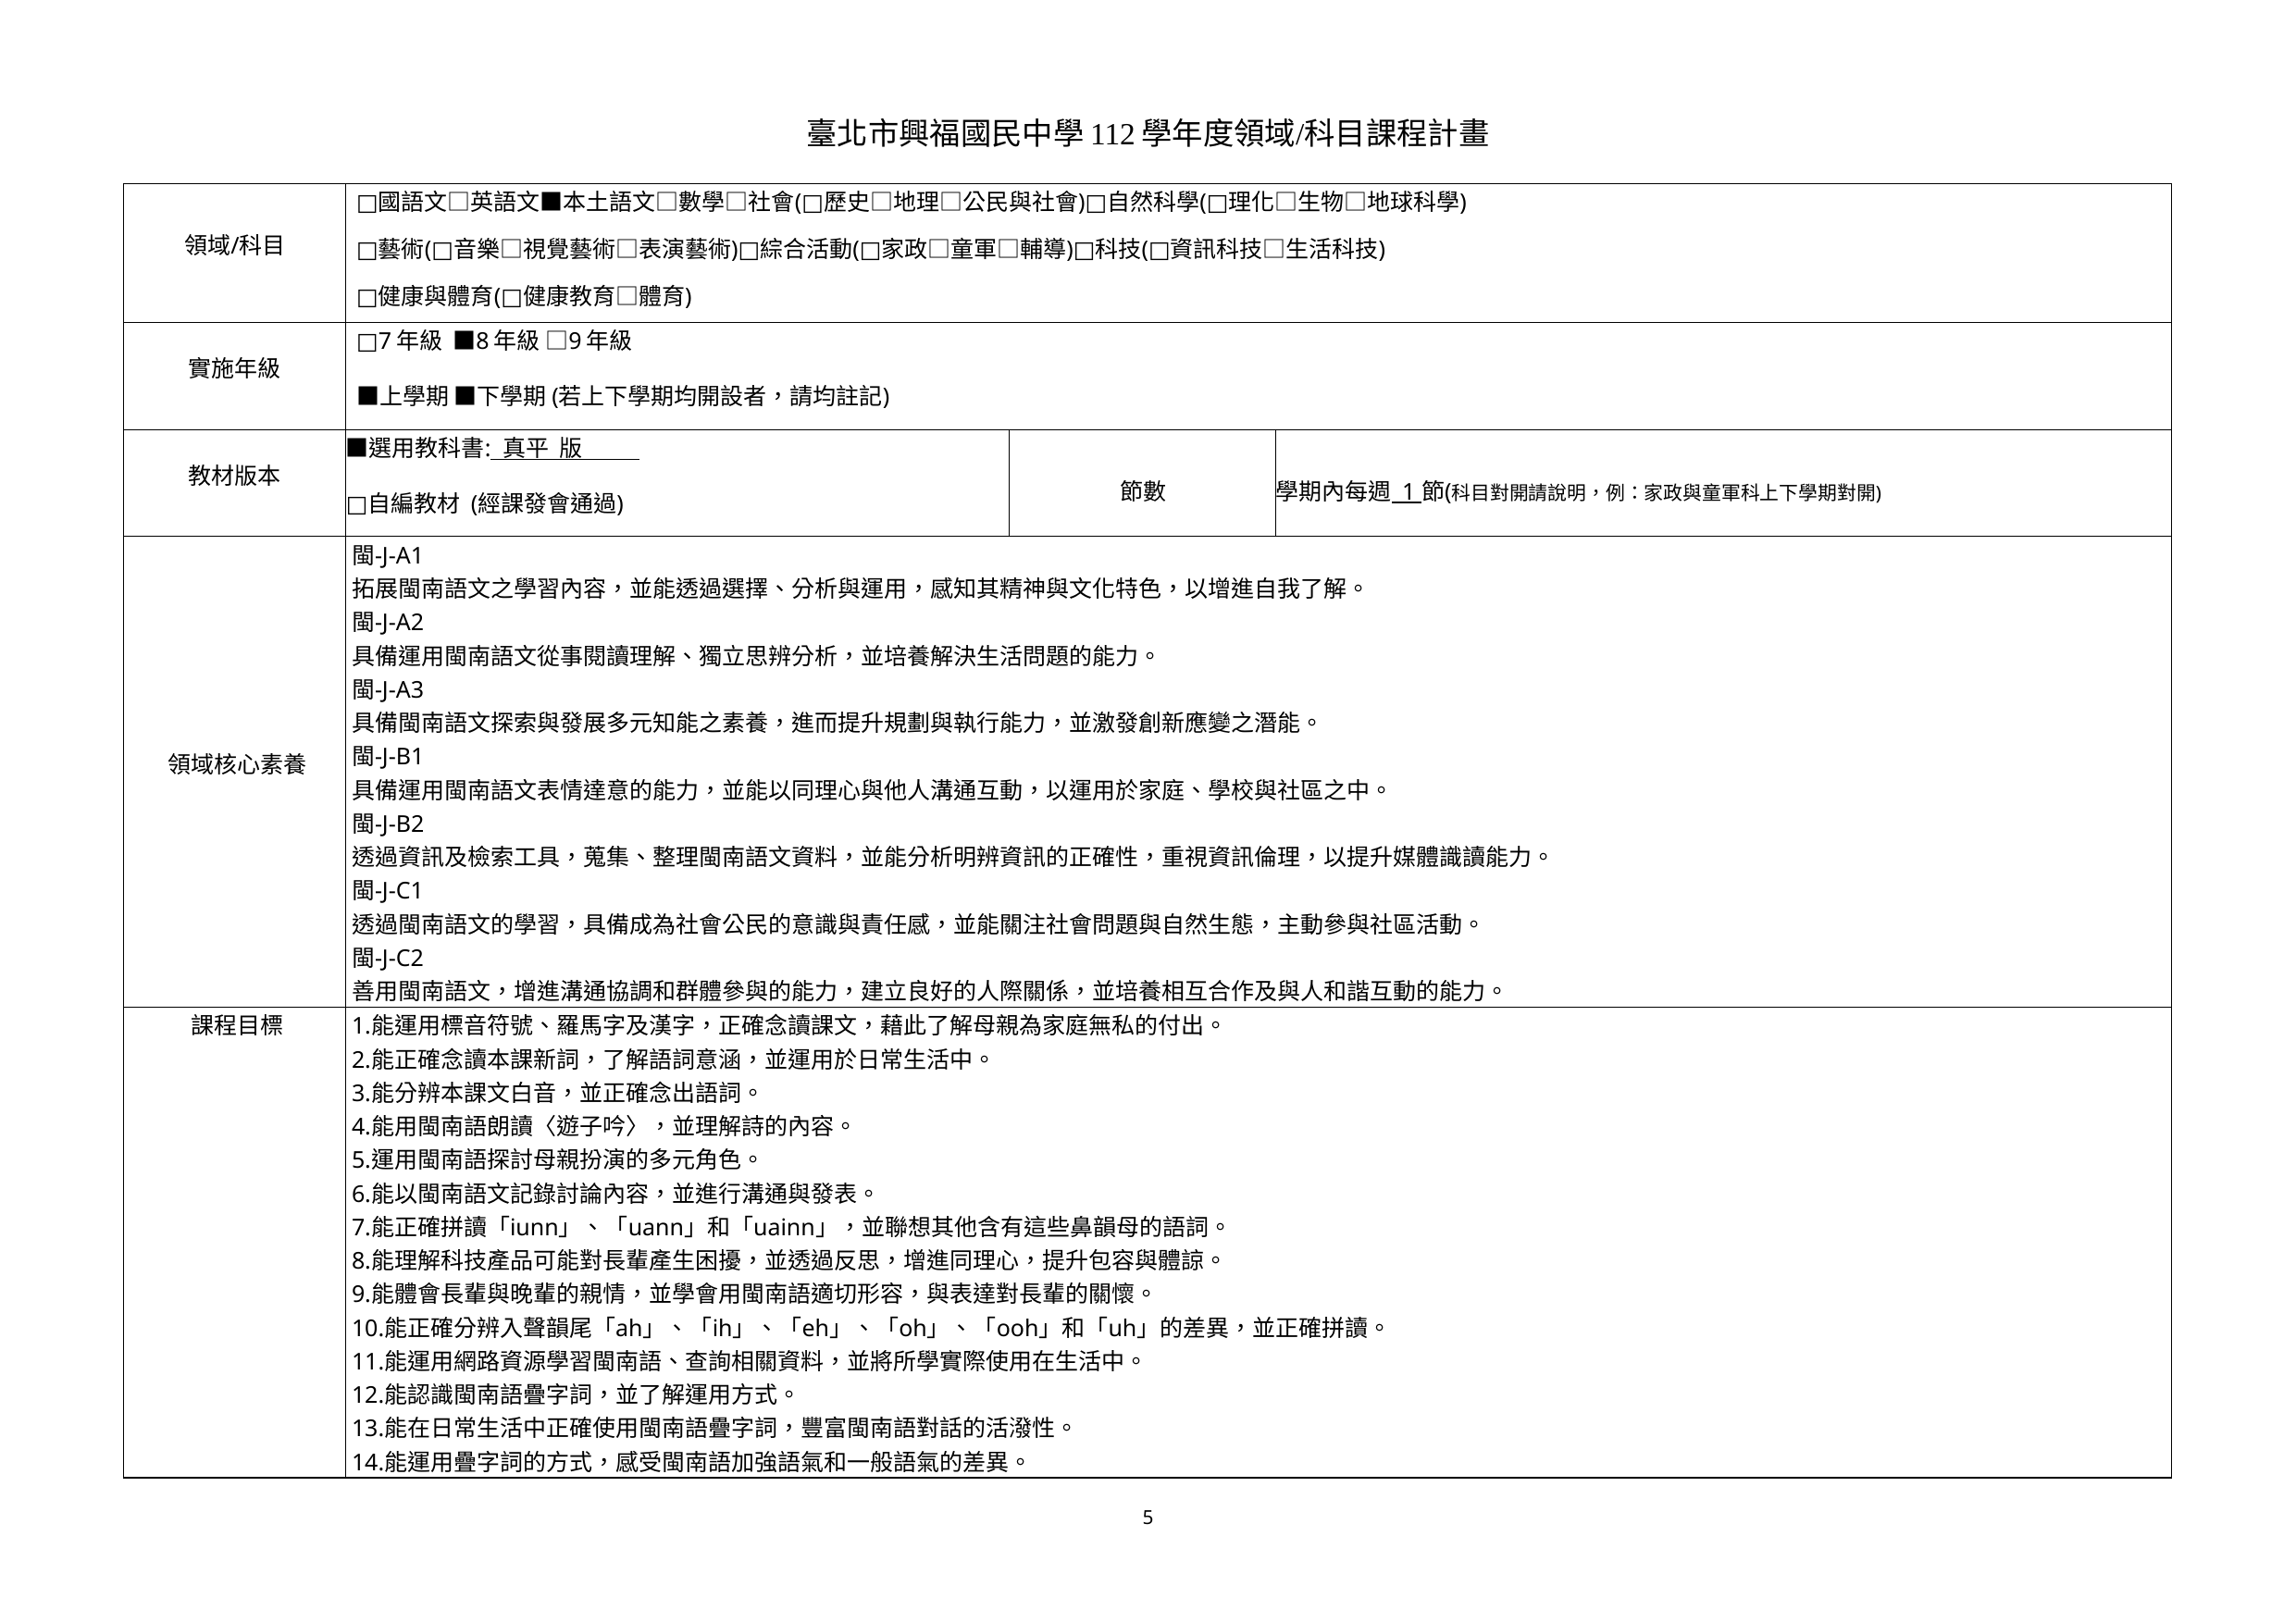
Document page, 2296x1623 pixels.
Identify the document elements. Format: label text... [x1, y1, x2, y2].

table_cell 領域核心素養 [124, 537, 345, 1007]
table_header □國語文□英語文■本土語文□數學□社會(□歷史□地理□公民與社會)□自然科學(□理化□生物□地球科學) □藝術(□音樂□視覺藝術□表演藝術)□綜合活動(□家政□童軍□輔導)□科技(□資訊科技□生活科技) □健康與體育(□健康教育□體育) [346, 184, 2171, 322]
table_cell 閩-J-A1 拓展閩南語文之學習內容，並能透過選擇、分析與運用，感知其精神與文化特色，以增進自我了解。 閩-J-A2 具備運用閩南語文從事閱讀理解、獨立思辨分析，並培養解決生活問題的能力。 閩-J-A3 具備閩南語文探索與發展多元知能之素養，進而提升規劃與執行能力，並激發創新應變之潛能。 閩-J-B1 具備運用閩南語文表情達意的能力，並能以同理心與他人溝通互動，以運用於家庭、學校與社區之中。 閩-J-B2 透過資訊及檢索工具，蒐集、整理閩南語文資料，並能分析明辨資訊的正確性，重視資訊倫理，以提升媒體識讀能力。 閩-J-C1 透過閩南語文的學習，具備成為社會公民的意識與責任感，並能關注社會問題與自然生態，主動參與社區活動。 閩-J-C2 善用閩南語文，增進溝通協調和群體參與的能力，建立良好的人際關係，並培養相互合作及與人和諧互動的能力。 [346, 537, 2171, 1007]
table_header 領域/科目 [124, 184, 345, 322]
table_cell 實施年級 [124, 323, 345, 428]
table_cell 1.能運用標音符號、羅馬字及漢字，正確念讀課文，藉此了解母親為家庭無私的付出。 2.能正確念讀本課新詞，了解語詞意涵，並運用於日常生活中。 3.能分辨本課文白音，並正確念出語詞。 4.能用閩南語朗讀〈遊子吟〉，並理解詩的內容。 5.運用閩南語探討母親扮演的多元角色。 6.能以閩南語文記錄討論內容，並進行溝通與發表。 7.能正確拼讀「iunn」、「uann」和「uainn」，並聯想其他含有這些鼻韻母的語詞。 8.能理解科技產品可能對長輩產生困擾，並透過反思，增進同理心，提升包容與體諒。 9.能體會長輩與晚輩的親情，並學會用閩南語適切形容，與表達對長輩的關懷。 10.能正確分辨入聲韻尾「ah」、「ih」、「eh」、「oh」、「ooh」和「uh」的差異，並正確拼讀。 11.能運用網路資源學習閩南語、查詢相關資料，並將所學實際使用在生活中。 12.能認識閩南語疊字詞，並了解運用方式。 13.能在日常生活中正確使用閩南語疊字詞，豐富閩南語對話的活潑性。 14.能運用疊字詞的方式，感受閩南語加強語氣和一般語氣的差異。 [346, 1008, 2171, 1477]
text 臺北市興福國民中學112學年度領域/科目課程計畫 [139, 109, 2156, 154]
table_cell 課程目標 [124, 1008, 345, 1477]
table_cell 學期內每週 1 節(科目對開請說明，例：家政與童軍科上下學期對開) [1276, 430, 2171, 536]
table_cell 教材版本 [124, 430, 345, 536]
table_cell □7年級 ■8年級 □9年級 ■上學期 ■下學期 (若上下學期均開設者，請均註記) [346, 323, 2171, 428]
table_cell 節數 [1010, 430, 1275, 536]
table_cell ■選用教科書: 真平 版 □自編教材 (經課發會通過) [346, 430, 1009, 536]
